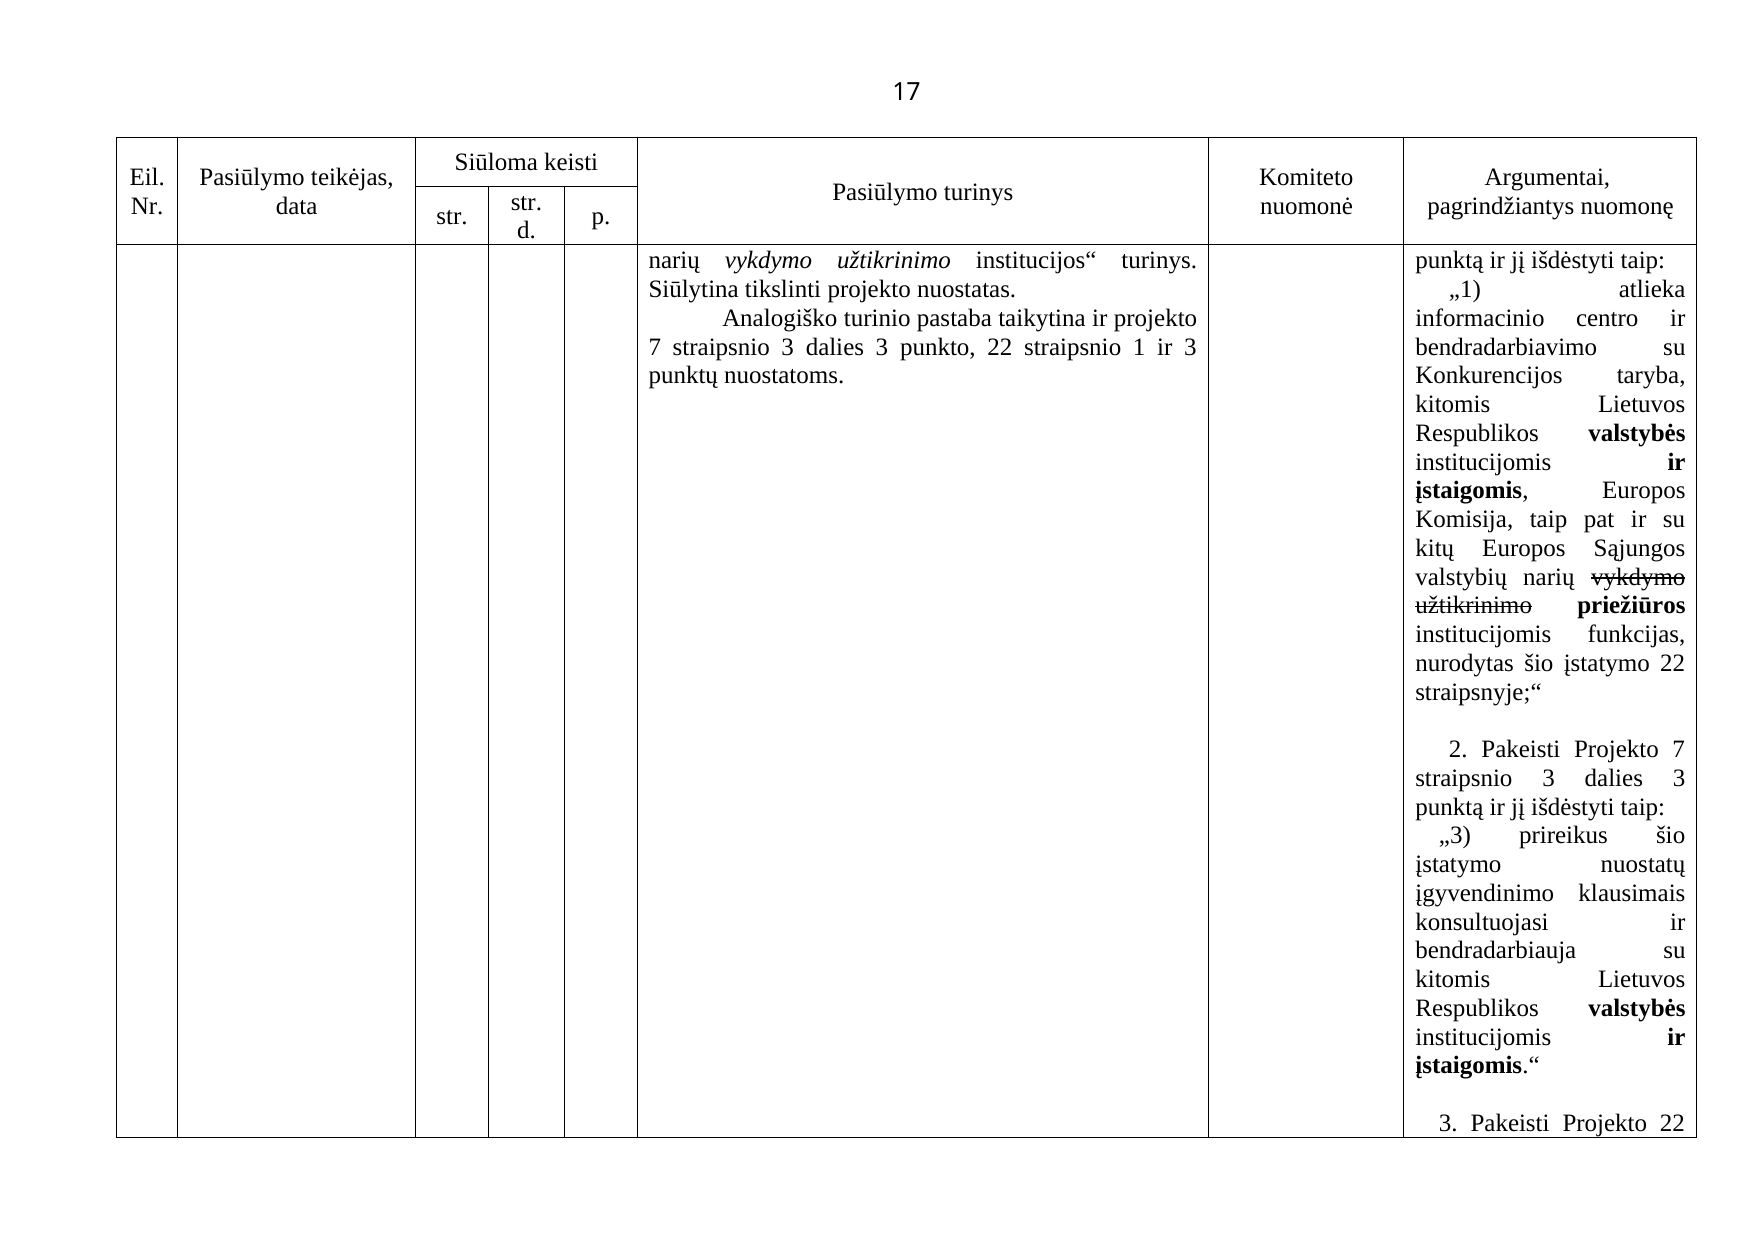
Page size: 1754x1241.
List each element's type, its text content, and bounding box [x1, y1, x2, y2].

table_cell [565, 245, 637, 1137]
table_cell [117, 245, 177, 1137]
table_cell [416, 245, 488, 1137]
table_cell str. d. [489, 187, 564, 244]
table_header Siūloma keisti [416, 138, 637, 186]
table_cell narių vykdymo užtikrinimo institucijos“ turinys. Siūlytina tikslinti projekto nuostatas. Analogiško turinio pastaba taikytina ir projekto 7 straipsnio 3 dalies 3 punkto, 22 straipsnio 1 ir 3 punktų nuostatoms. [638, 245, 1208, 1137]
table_cell [1209, 245, 1403, 1137]
table_cell [178, 245, 415, 1137]
table_header Komiteto nuomonė [1209, 138, 1403, 244]
table_header Eil. Nr. [117, 138, 177, 244]
table_header Pasiūlymo turinys [638, 138, 1208, 244]
table_cell [489, 245, 564, 1137]
table_cell str. [416, 187, 488, 244]
table_cell p. [565, 187, 637, 244]
table_cell punktą ir jį išdėstyti taip: „1) atlieka informacinio centro ir bendradarbiavimo su Konkurencijos taryba, kitomis Lietuvos Respublikos valstybės institucijomis ir įstaigomis, Europos Komisija, taip pat ir su kitų Europos Sąjungos valstybių narių vykdymo užtikrinimo priežiūros institucijomis funkcijas, nurodytas šio įstatymo 22 straipsnyje;“ 2. Pakeisti Projekto 7 straipsnio 3 dalies 3 punktą ir jį išdėstyti taip: „3) prireikus šio įstatymo nuostatų įgyvendinimo klausimais konsultuojasi ir bendradarbiauja su kitomis Lietuvos Respublikos valstybės institucijomis ir įstaigomis.“ 3. Pakeisti Projekto 22 [1404, 245, 1696, 1137]
table_header Pasiūlymo teikėjas, data [178, 138, 415, 244]
table_header Argumentai, pagrindžiantys nuomonę [1404, 138, 1696, 244]
